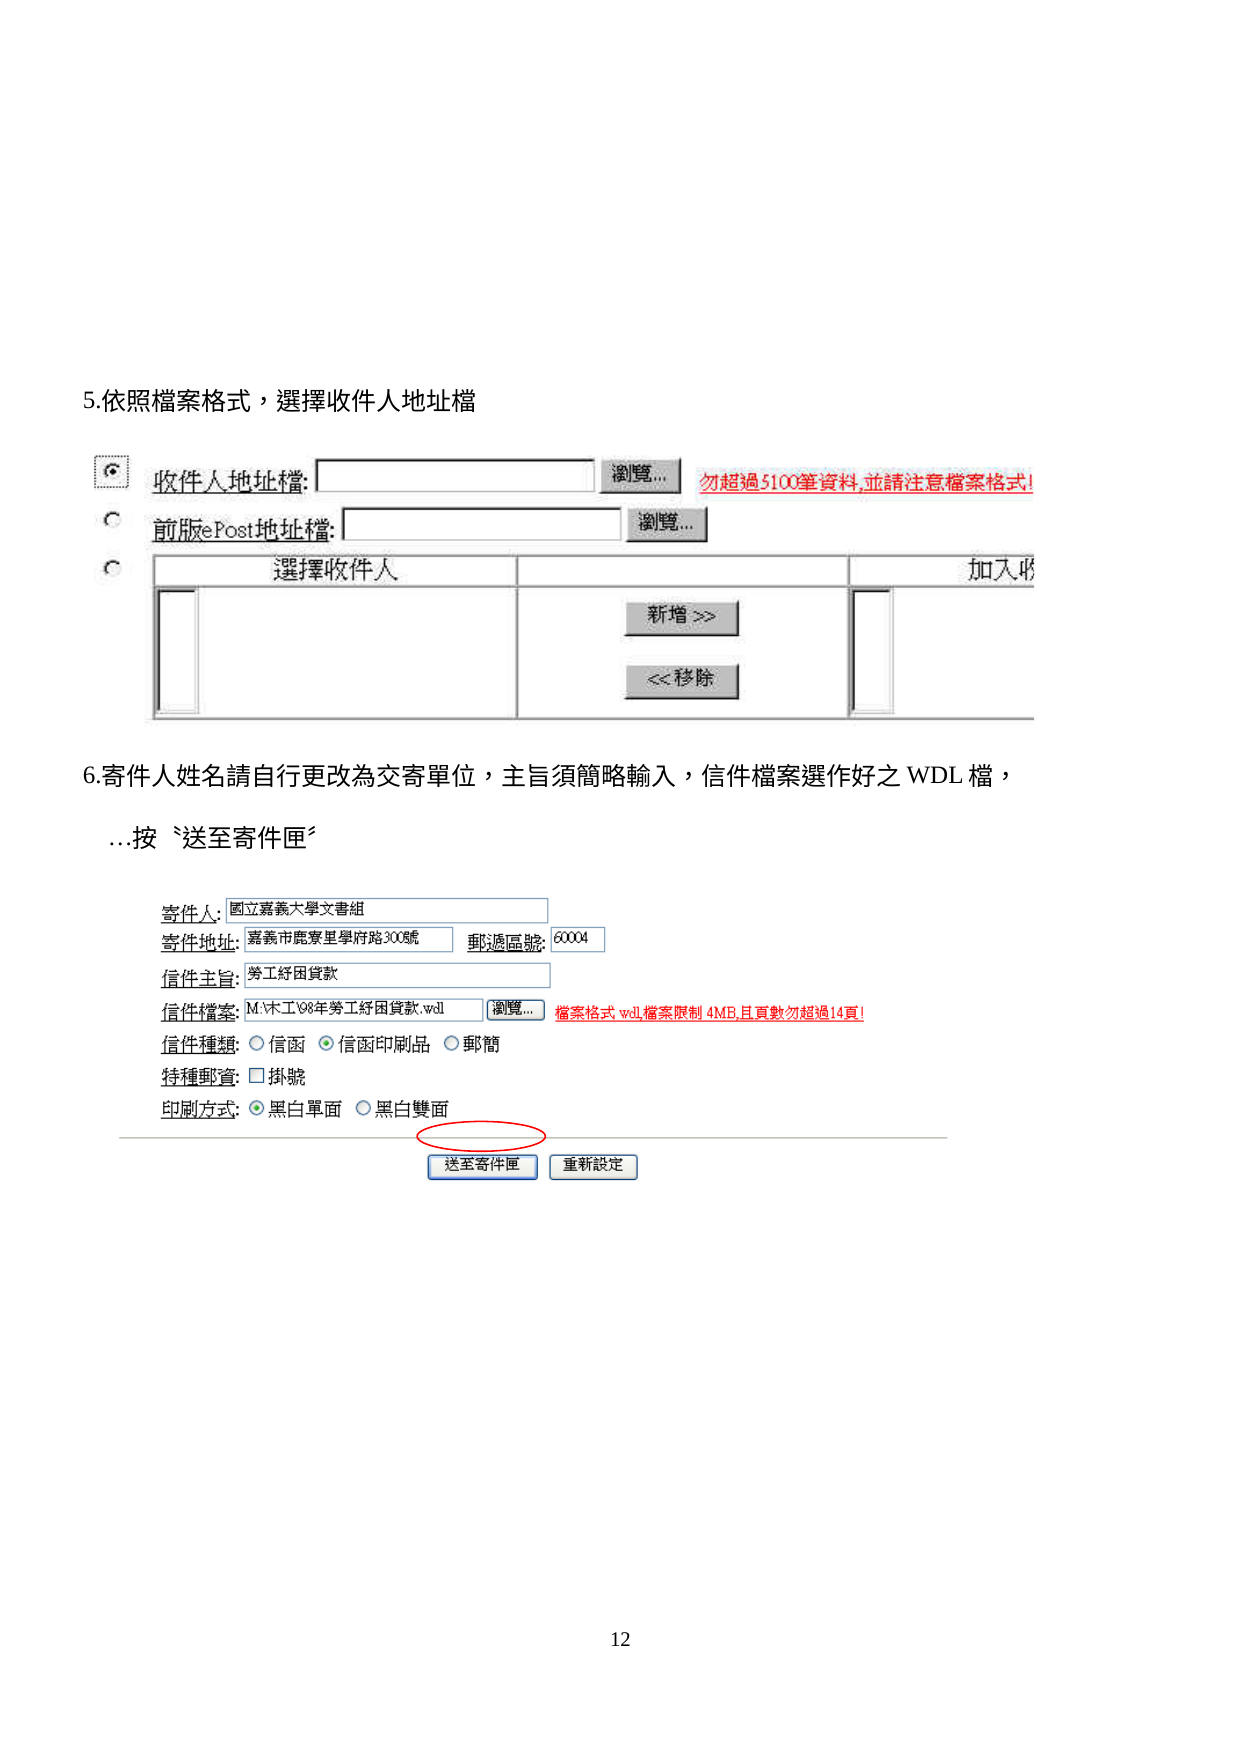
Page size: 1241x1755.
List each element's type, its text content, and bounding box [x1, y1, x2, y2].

text 6.寄件人姓名請自行更改為交寄單位，主旨須簡略輸入，信件檔案選作好之WDL檔， [83, 733, 1158, 795]
text 5.依照檔案格式，選擇收件人地址檔 [83, 358, 1158, 733]
text …按〝送至寄件匣〞 [83, 795, 1158, 858]
